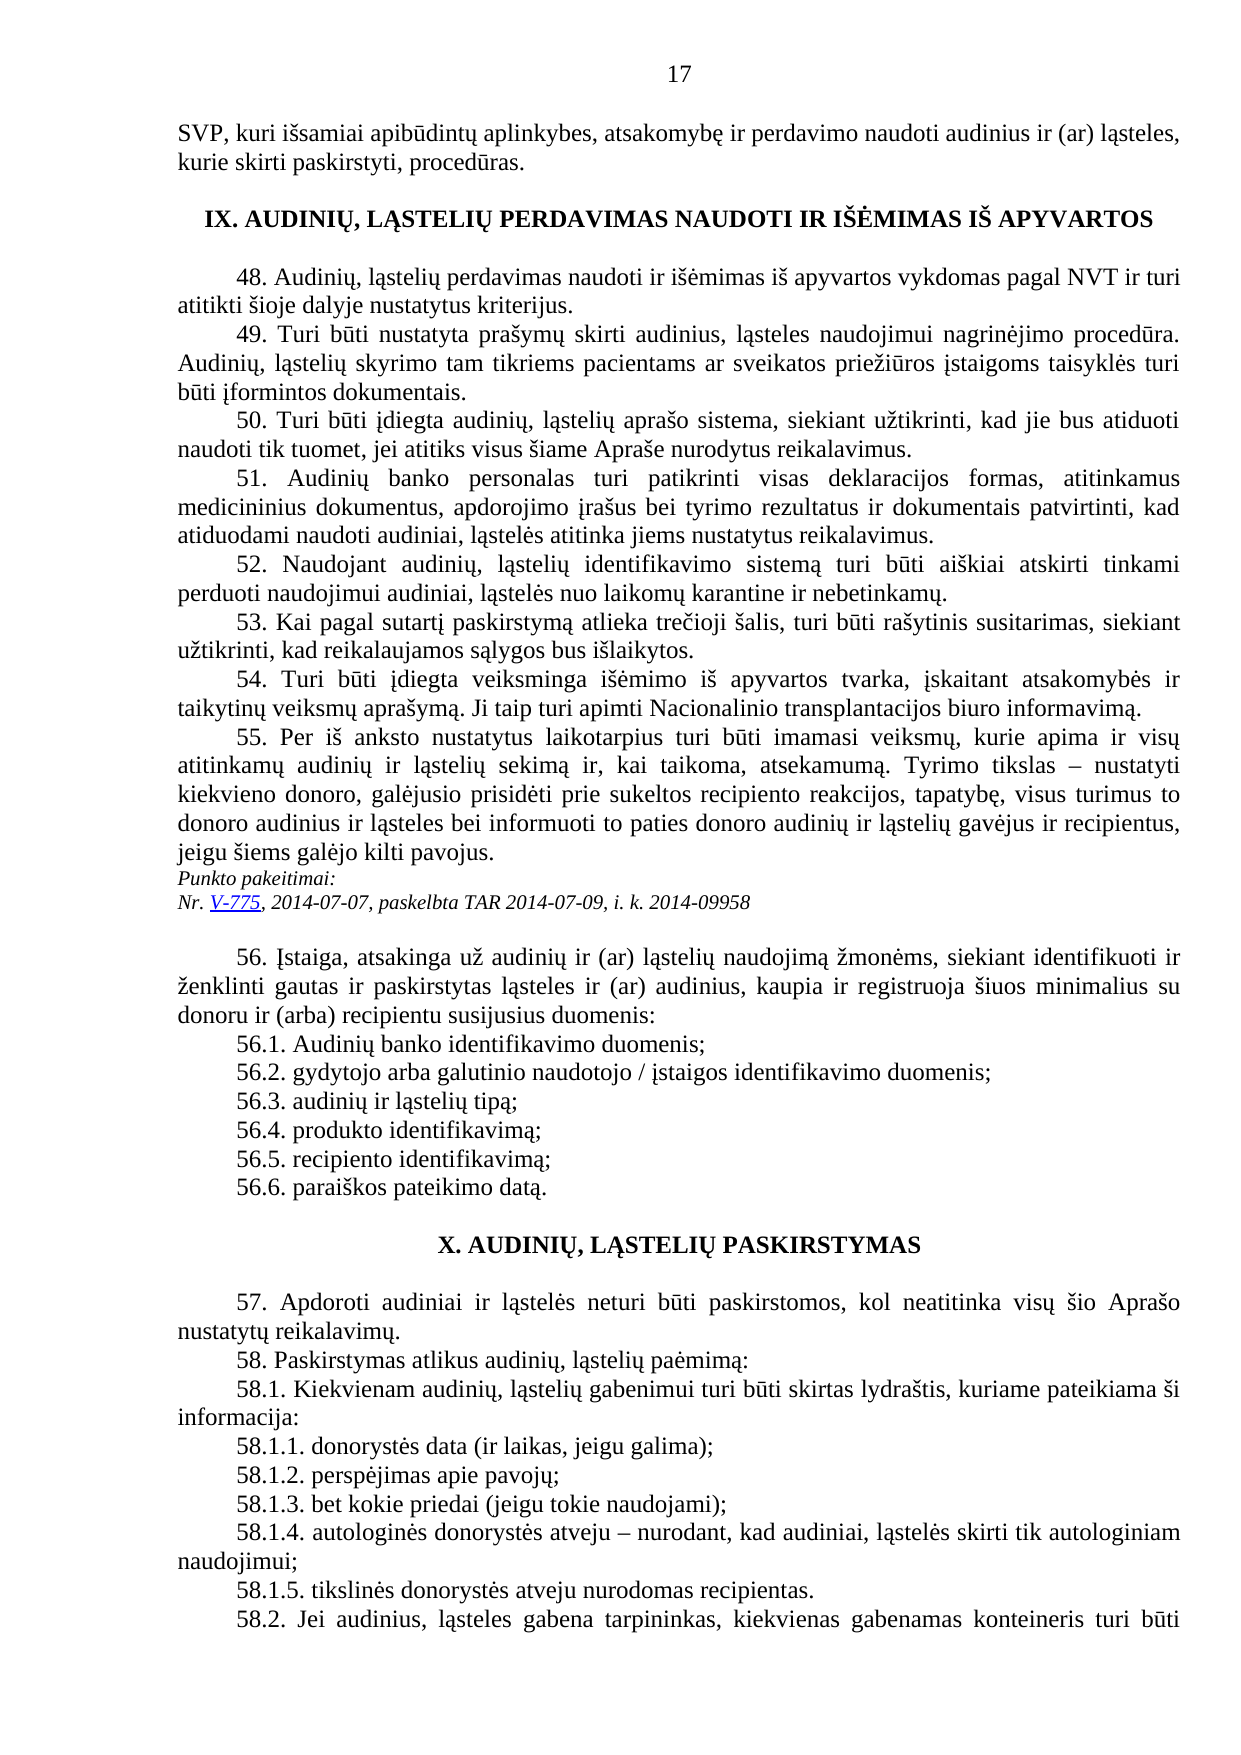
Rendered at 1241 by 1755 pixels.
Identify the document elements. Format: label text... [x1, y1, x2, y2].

text 56.2. gydytojo arba galutinio naudotojo / įstaigos identifikavimo duomenis; [177, 1057, 1181, 1086]
text 57. Apdoroti audiniai ir ląstelės neturi būti paskirstomos, kol neatitinka visų šio Aprašo nustatytų reikalavimų. [177, 1287, 1181, 1345]
text Punkto pakeitimai: [177, 866, 1181, 890]
text 58.1.1. donorystės data (ir laikas, jeigu galima); [177, 1431, 1181, 1460]
text 54. Turi būti įdiegta veiksminga išėmimo iš apyvartos tvarka, įskaitant atsakomybės ir taikytinų veiksmų aprašymą. Ji taip turi apimti Nacionalinio transplantacijos biuro informavimą. [177, 664, 1181, 722]
text 58.1. Kiekvienam audinių, ląstelių gabenimui turi būti skirtas lydraštis, kuriame pateikiama ši informacija: [177, 1374, 1181, 1431]
text 53. Kai pagal sutartį paskirstymą atlieka trečioji šalis, turi būti rašytinis susitarimas, siekiant užtikrinti, kad reikalaujamos sąlygos bus išlaikytos. [177, 607, 1181, 664]
text 58.1.2. perspėjimas apie pavojų; [177, 1460, 1181, 1489]
text 50. Turi būti įdiegta audinių, ląstelių aprašo sistema, siekiant užtikrinti, kad jie bus atiduoti naudoti tik tuomet, jei atitiks visus šiame Apraše nurodytus reikalavimus. [177, 406, 1181, 463]
text 56.3. audinių ir ląstelių tipą; [177, 1086, 1181, 1115]
text SVP, kuri išsamiai apibūdintų aplinkybes, atsakomybę ir perdavimo naudoti audinius ir (ar) ląsteles, kurie skirti paskirstyti, procedūras. [177, 118, 1181, 176]
text 56.1. Audinių banko identifikavimo duomenis; [177, 1029, 1181, 1057]
text IX. AUDINIŲ, LĄSTELIŲ PERDAVIMAS NAUDOTI IR IŠĖMIMAS IŠ APYVARTOS [177, 204, 1181, 233]
text 48. Audinių, ląstelių perdavimas naudoti ir išėmimas iš apyvartos vykdomas pagal NVT ir turi atitikti šioje dalyje nustatytus kriterijus. [177, 262, 1181, 319]
text 51. Audinių banko personalas turi patikrinti visas deklaracijos formas, atitinkamus medicininius dokumentus, apdorojimo įrašus bei tyrimo rezultatus ir dokumentais patvirtinti, kad atiduodami naudoti audiniai, ląstelės atitinka jiems nustatytus reikalavimus. [177, 463, 1181, 549]
text 58.1.3. bet kokie priedai (jeigu tokie naudojami); [177, 1489, 1181, 1517]
text 58.1.5. tikslinės donorystės atveju nurodomas recipientas. [177, 1575, 1181, 1604]
text 56.6. paraiškos pateikimo datą. [177, 1172, 1181, 1201]
text 58.2. Jei audinius, ląsteles gabena tarpininkas, kiekvienas gabenamas konteineris turi būti [177, 1604, 1181, 1632]
text X. AUDINIŲ, LĄSTELIŲ PASKIRSTYMAS [177, 1230, 1181, 1259]
text Nr. V-775, 2014-07-07, paskelbta TAR 2014-07-09, i. k. 2014-09958 [177, 890, 1181, 914]
text 58.1.4. autologinės donorystės atveju – nurodant, kad audiniai, ląstelės skirti tik autologiniam naudojimui; [177, 1517, 1181, 1575]
text 52. Naudojant audinių, ląstelių identifikavimo sistemą turi būti aiškiai atskirti tinkami perduoti naudojimui audiniai, ląstelės nuo laikomų karantine ir nebetinkamų. [177, 549, 1181, 607]
text 56. Įstaiga, atsakinga už audinių ir (ar) ląstelių naudojimą žmonėms, siekiant identifikuoti ir ženklinti gautas ir paskirstytas ląsteles ir (ar) audinius, kaupia ir registruoja šiuos minimalius su donoru ir (arba) recipientu susijusius duomenis: [177, 942, 1181, 1029]
text 49. Turi būti nustatyta prašymų skirti audinius, ląsteles naudojimui nagrinėjimo procedūra. Audinių, ląstelių skyrimo tam tikriems pacientams ar sveikatos priežiūros įstaigoms taisyklės turi būti įformintos dokumentais. [177, 319, 1181, 406]
text 56.4. produkto identifikavimą; [177, 1115, 1181, 1144]
text 55. Per iš anksto nustatytus laikotarpius turi būti imamasi veiksmų, kurie apima ir visų atitinkamų audinių ir ląstelių sekimą ir, kai taikoma, atsekamumą. Tyrimo tikslas – nustatyti kiekvieno donoro, galėjusio prisidėti prie sukeltos recipiento reakcijos, tapatybę, visus turimus to donoro audinius ir ląsteles bei informuoti to paties donoro audinių ir ląstelių gavėjus ir recipientus, jeigu šiems galėjo kilti pavojus. [177, 722, 1181, 866]
text 56.5. recipiento identifikavimą; [177, 1144, 1181, 1172]
text 58. Paskirstymas atlikus audinių, ląstelių paėmimą: [177, 1345, 1181, 1374]
